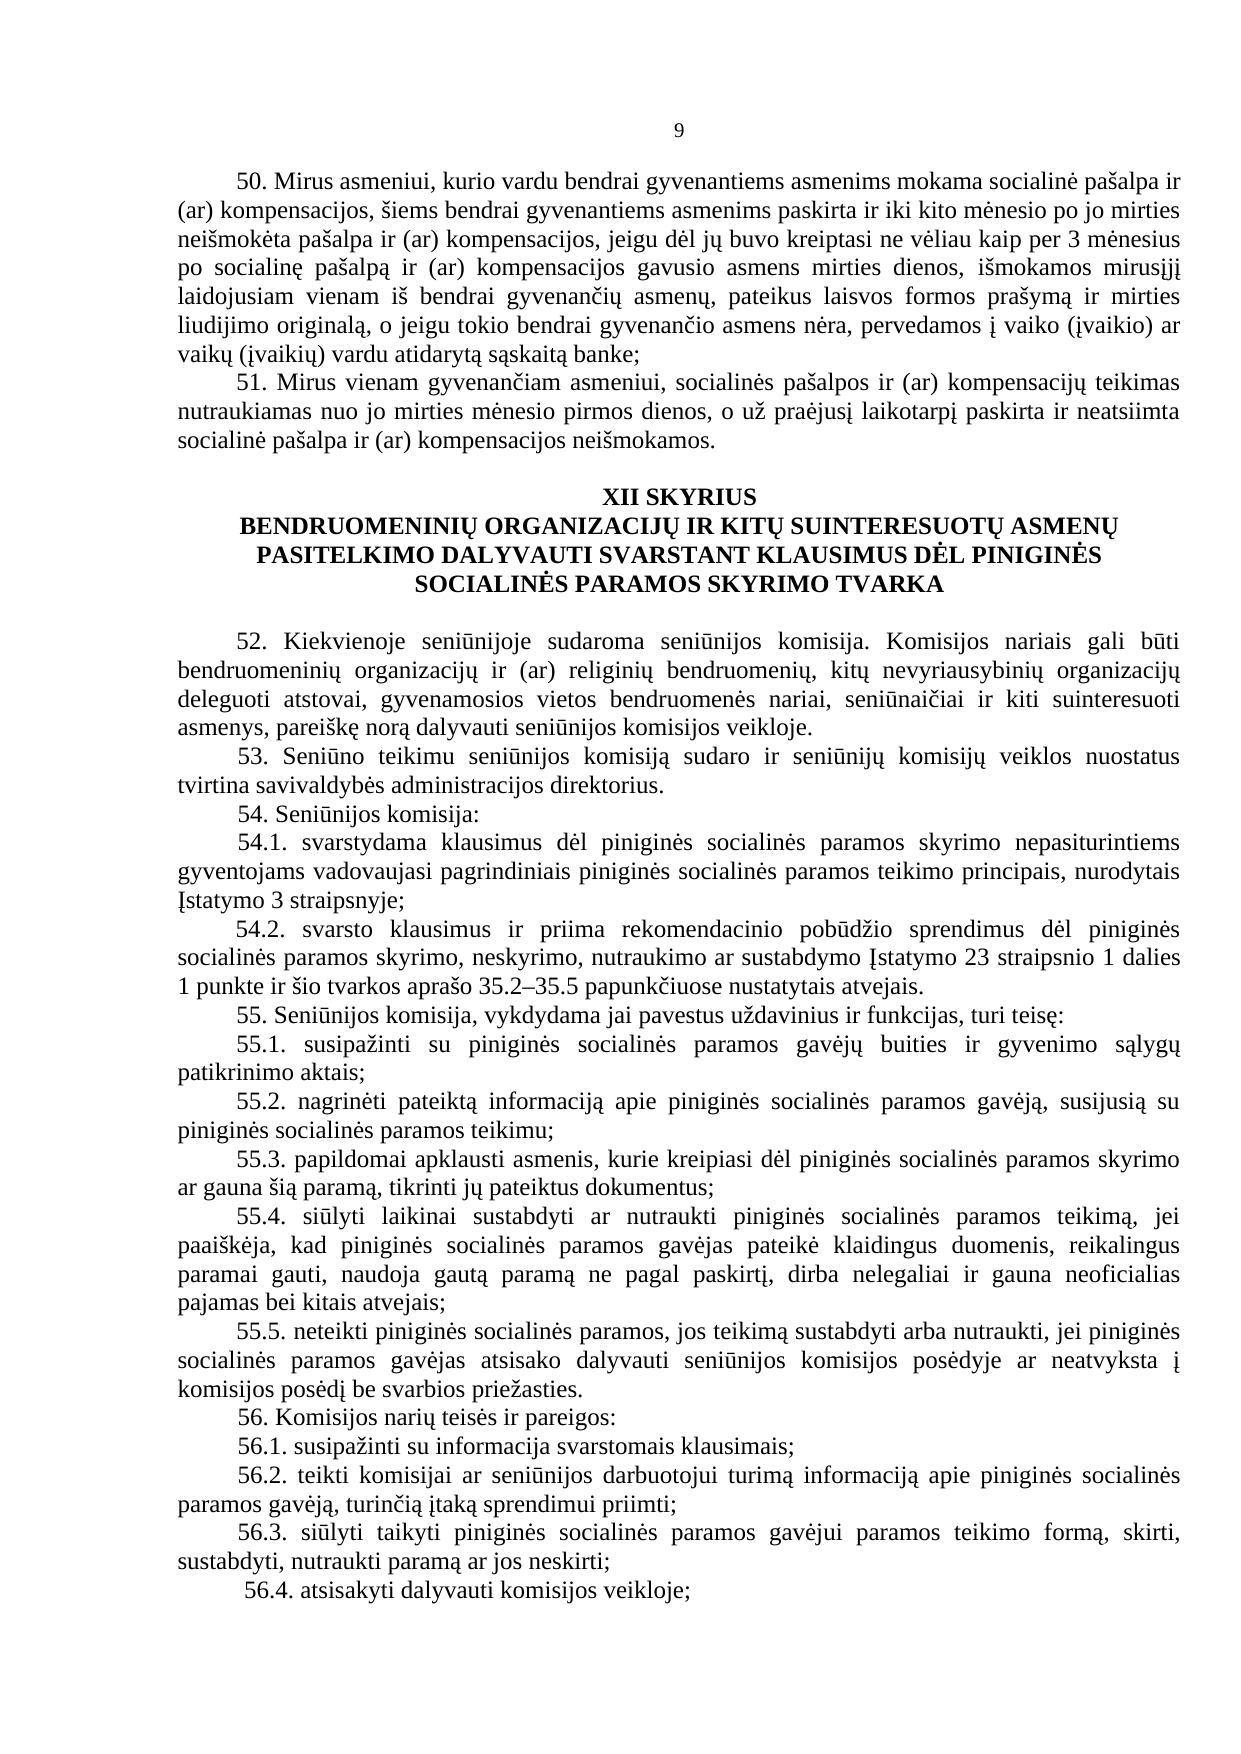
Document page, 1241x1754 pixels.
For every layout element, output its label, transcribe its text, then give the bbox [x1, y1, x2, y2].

text 56.3. siūlyti taikyti piniginės socialinės paramos gavėjui paramos teikimo formą, skirti, sustabdyti, nutraukti paramą ar jos neskirti; [177, 1517, 1181, 1575]
text 50. Mirus asmeniui, kurio vardu bendrai gyvenantiems asmenims mokama socialinė pašalpa ir (ar) kompensacijos, šiems bendrai gyvenantiems asmenims paskirta ir iki kito mėnesio po jo mirties neišmokėta pašalpa ir (ar) kompensacijos, jeigu dėl jų buvo kreiptasi ne vėliau kaip per 3 mėnesius po socialinę pašalpą ir (ar) kompensacijos gavusio asmens mirties dienos, išmokamos mirusįjį laidojusiam vienam iš bendrai gyvenančių asmenų, pateikus laisvos formos prašymą ir mirties liudijimo originalą, o jeigu tokio bendrai gyvenančio asmens nėra, pervedamos į vaiko (įvaikio) ar vaikų (įvaikių) vardu atidarytą sąskaitą banke; [177, 166, 1181, 367]
text 56.2. teikti komisijai ar seniūnijos darbuotojui turimą informaciją apie piniginės socialinės paramos gavėją, turinčią įtaką sprendimui priimti; [177, 1460, 1181, 1517]
text 54.2. svarsto klausimus ir priima rekomendacinio pobūdžio sprendimus dėl piniginės socialinės paramos skyrimo, neskyrimo, nutraukimo ar sustabdymo Įstatymo 23 straipsnio 1 dalies 1 punkte ir šio tvarkos aprašo 35.2–35.5 papunkčiuose nustatytais atvejais. [177, 914, 1181, 1000]
text 56. Komisijos narių teisės ir pareigos: [177, 1402, 1181, 1431]
text 55.2. nagrinėti pateiktą informaciją apie piniginės socialinės paramos gavėją, susijusią su piniginės socialinės paramos teikimu; [177, 1086, 1181, 1144]
text 54.1. svarstydama klausimus dėl piniginės socialinės paramos skyrimo nepasiturintiems gyventojams vadovaujasi pagrindiniais piniginės socialinės paramos teikimo principais, nurodytais Įstatymo 3 straipsnyje; [177, 827, 1181, 914]
text 55.1. susipažinti su piniginės socialinės paramos gavėjų buities ir gyvenimo sąlygų patikrinimo aktais; [177, 1029, 1181, 1086]
text 52. Kiekvienoje seniūnijoje sudaroma seniūnijos komisija. Komisijos nariais gali būti bendruomeninių organizacijų ir (ar) religinių bendruomenių, kitų nevyriausybinių organizacijų deleguoti atstovai, gyvenamosios vietos bendruomenės nariai, seniūnaičiai ir kiti suinteresuoti asmenys, pareiškę norą dalyvauti seniūnijos komisijos veikloje. [177, 626, 1181, 741]
text 51. Mirus vienam gyvenančiam asmeniui, socialinės pašalpos ir (ar) kompensacijų teikimas nutraukiamas nuo jo mirties mėnesio pirmos dienos, o už praėjusį laikotarpį paskirta ir neatsiimta socialinė pašalpa ir (ar) kompensacijos neišmokamos. [177, 367, 1181, 454]
text XII SKYRIUS [177, 482, 1181, 511]
text 54. Seniūnijos komisija: [177, 799, 1181, 827]
text 55.3. papildomai apklausti asmenis, kurie kreipiasi dėl piniginės socialinės paramos skyrimo ar gauna šią paramą, tikrinti jų pateiktus dokumentus; [177, 1144, 1181, 1201]
text 56.1. susipažinti su informacija svarstomais klausimais; [177, 1431, 1181, 1460]
text 56.4. atsisakyti dalyvauti komisijos veikloje; [177, 1575, 1181, 1604]
text 55. Seniūnijos komisija, vykdydama jai pavestus uždavinius ir funkcijas, turi teisę: [177, 1000, 1181, 1029]
text BENDRUOMENINIŲ ORGANIZACIJŲ IR KITŲ SUINTERESUOTŲ ASMENŲ PASITELKIMO DALYVAUTI SVARSTANT KLAUSIMUS DĖL PINIGINĖS SOCIALINĖS PARAMOS SKYRIMO TVARKA [177, 511, 1181, 597]
text 55.5. neteikti piniginės socialinės paramos, jos teikimą sustabdyti arba nutraukti, jei piniginės socialinės paramos gavėjas atsisako dalyvauti seniūnijos komisijos posėdyje ar neatvyksta į komisijos posėdį be svarbios priežasties. [177, 1316, 1181, 1402]
text 53. Seniūno teikimu seniūnijos komisiją sudaro ir seniūnijų komisijų veiklos nuostatus tvirtina savivaldybės administracijos direktorius. [177, 741, 1181, 799]
text 55.4. siūlyti laikinai sustabdyti ar nutraukti piniginės socialinės paramos teikimą, jei paaiškėja, kad piniginės socialinės paramos gavėjas pateikė klaidingus duomenis, reikalingus paramai gauti, naudoja gautą paramą ne pagal paskirtį, dirba nelegaliai ir gauna neoficialias pajamas bei kitais atvejais; [177, 1201, 1181, 1316]
